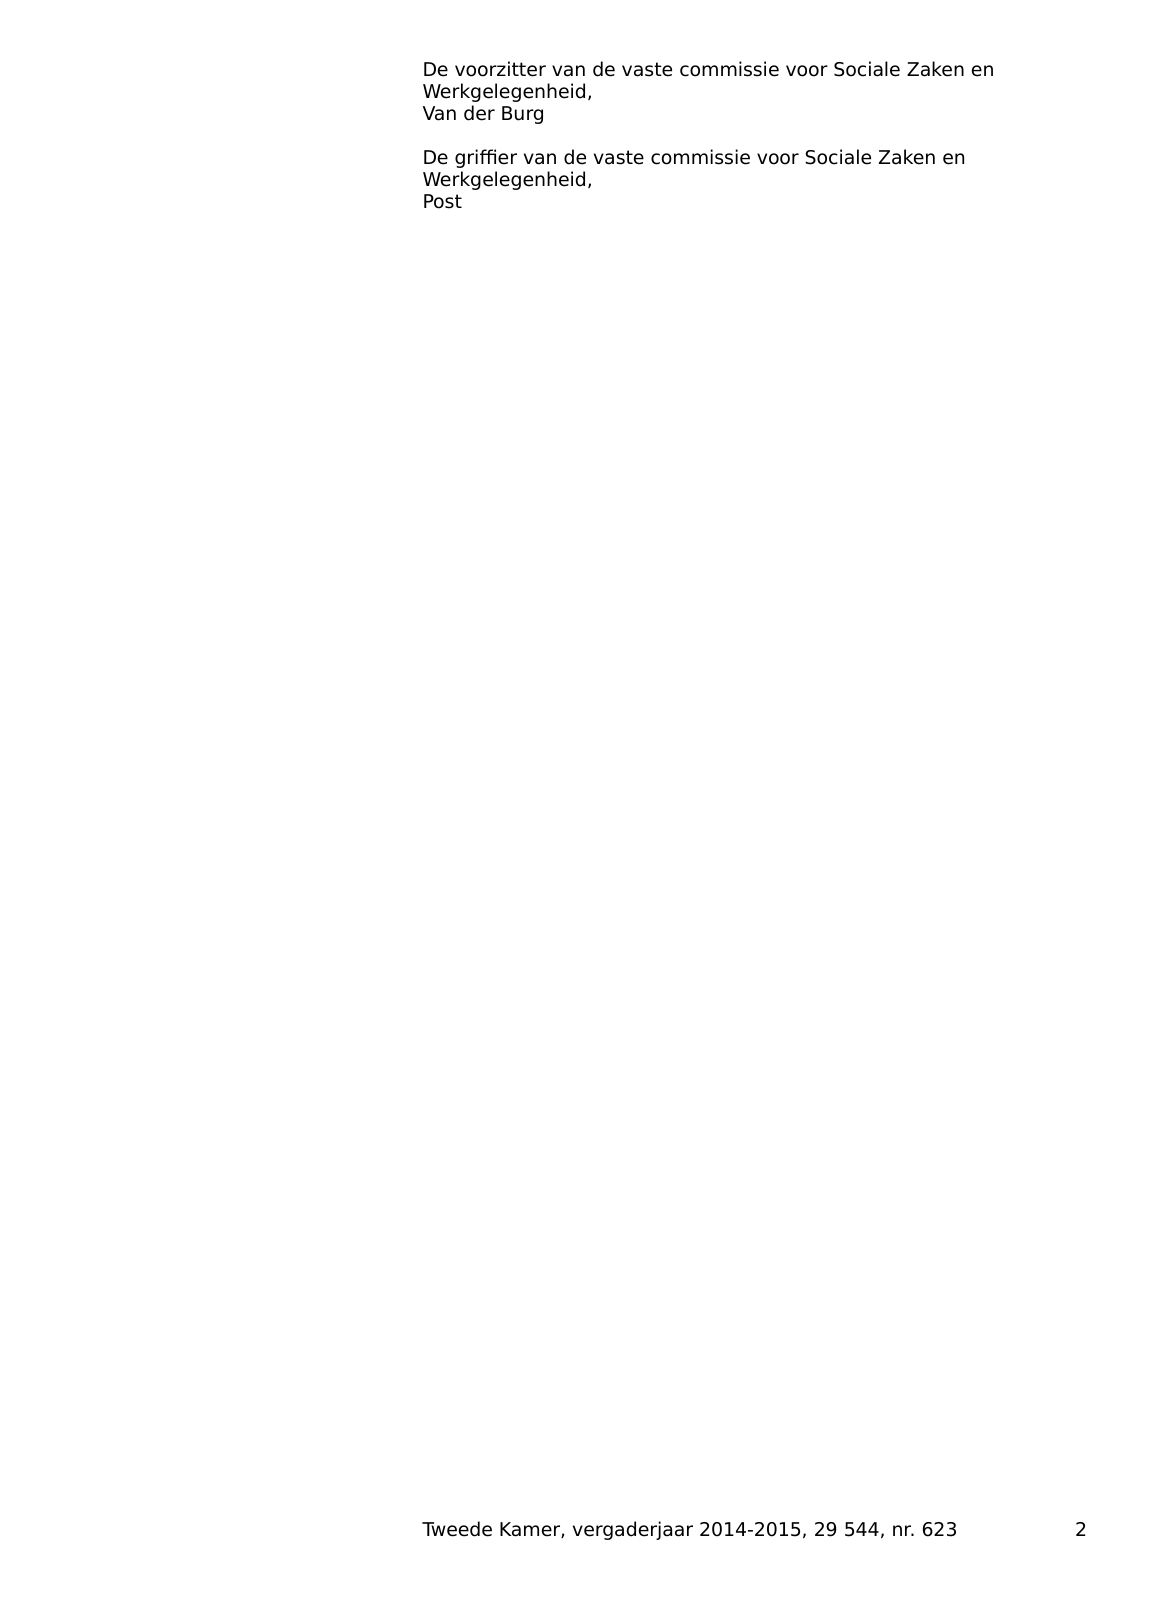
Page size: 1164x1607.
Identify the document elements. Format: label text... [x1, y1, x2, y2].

text De griffier van de vaste commissie voor Sociale Zaken en Werkgelegenheid, Post [422, 147, 1087, 213]
text De voorzitter van de vaste commissie voor Sociale Zaken en Werkgelegenheid, Van der Burg [422, 59, 1087, 125]
